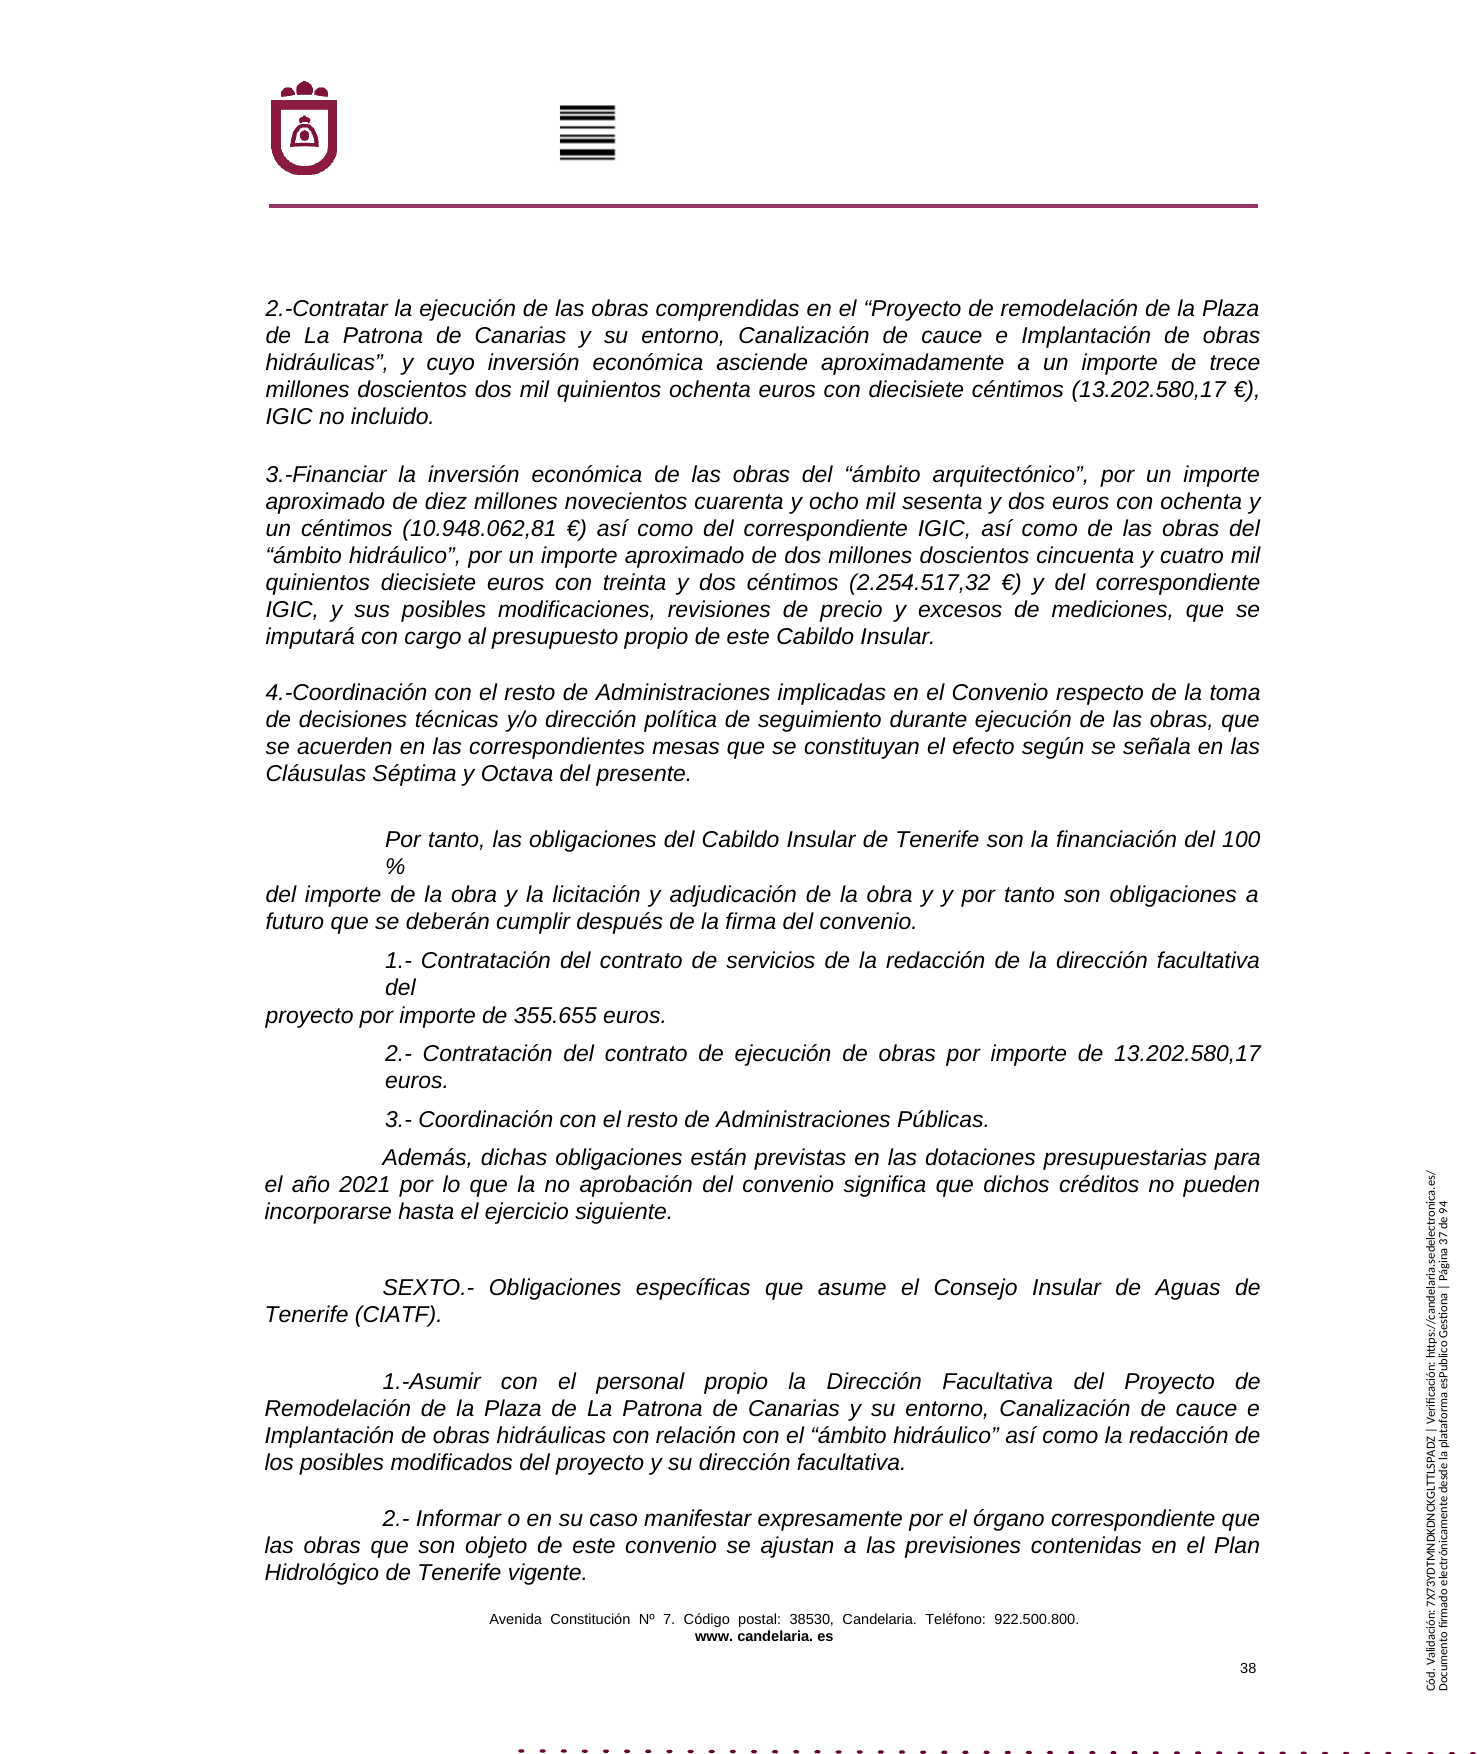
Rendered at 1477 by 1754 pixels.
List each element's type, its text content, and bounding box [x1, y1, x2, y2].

text Además, dichas obligaciones están previstas en las dotaciones presupuestarias para el año 2021 por lo que la no aprobación del convenio significa que dichos créditos no pueden incorporarse hasta el ejercicio siguiente. [264, 1144, 1263, 1224]
text 3.-Financiar la inversión económica de las obras del “ámbito arquitectónico”, por un importe aproximado de diez millones novecientos cuarenta y ocho mil sesenta y dos euros con ochenta y un céntimos (10.948.062,81 €) así como del correspondiente IGIC, así como de las obras del “ámbito hidráulico”, por un importe aproximado de dos millones doscientos cincuenta y cuatro mil quinientos diecisiete euros con treinta y dos céntimos (2.254.517,32 €) y del correspondiente IGIC, y sus posibles modificaciones, revisiones de precio y excesos de mediciones, que se imputará con cargo al presupuesto propio de este Cabildo Insular. [265, 461, 1263, 649]
text del importe de la obra y la licitación y adjudicación de la obra y y por tanto son obligaciones a futuro que se deberán cumplir después de la firma del convenio. [265, 881, 1263, 934]
text Por tanto, las obligaciones del Cabildo Insular de Tenerife son la financiación del 100 % [385, 826, 1263, 879]
text 2.-Contratar la ejecución de las obras comprendidas en el “Proyecto de remodelación de la Plaza de La Patrona de Canarias y su entorno, Canalización de cauce e Implantación de obras hidráulicas”, y cuyo inversión económica asciende aproximadamente a un importe de trece millones doscientos dos mil quinientos ochenta euros con diecisiete céntimos (13.202.580,17 €), IGIC no incluido. [265, 295, 1263, 429]
text 2.- Contratación del contrato de ejecución de obras por importe de 13.202.580,17 euros. [385, 1040, 1263, 1094]
text 4.-Coordinación con el resto de Administraciones implicadas en el Convenio respecto de la toma de decisiones técnicas y/o dirección política de seguimiento durante ejecución de las obras, que se acuerden en las correspondientes mesas que se constituyan el efecto según se señala en las Cláusulas Séptima y Octava del presente. [265, 679, 1263, 786]
text proyecto por importe de 355.655 euros. [265, 1002, 1263, 1028]
text 1.- Contratación del contrato de servicios de la redacción de la dirección facultativa del [385, 947, 1263, 1000]
text 2.- Informar o en su caso manifestar expresamente por el órgano correspondiente que las obras que son objeto de este convenio se ajustan a las previsiones contenidas en el Plan Hidrológico de Tenerife vigente. [264, 1504, 1263, 1585]
text 1.-Asumir con el personal propio la Dirección Facultativa del Proyecto de Remodelación de la Plaza de La Patrona de Canarias y su entorno, Canalización de cauce e Implantación de obras hidráulicas con relación con el “ámbito hidráulico” así como la redacción de los posibles modificados del proyecto y su dirección facultativa. [264, 1368, 1263, 1475]
text 3.- Coordinación con el resto de Administraciones Públicas. [385, 1106, 1263, 1132]
text SEXTO.- Obligaciones específicas que asume el Consejo Insular de Aguas de Tenerife (CIATF). [264, 1273, 1263, 1327]
